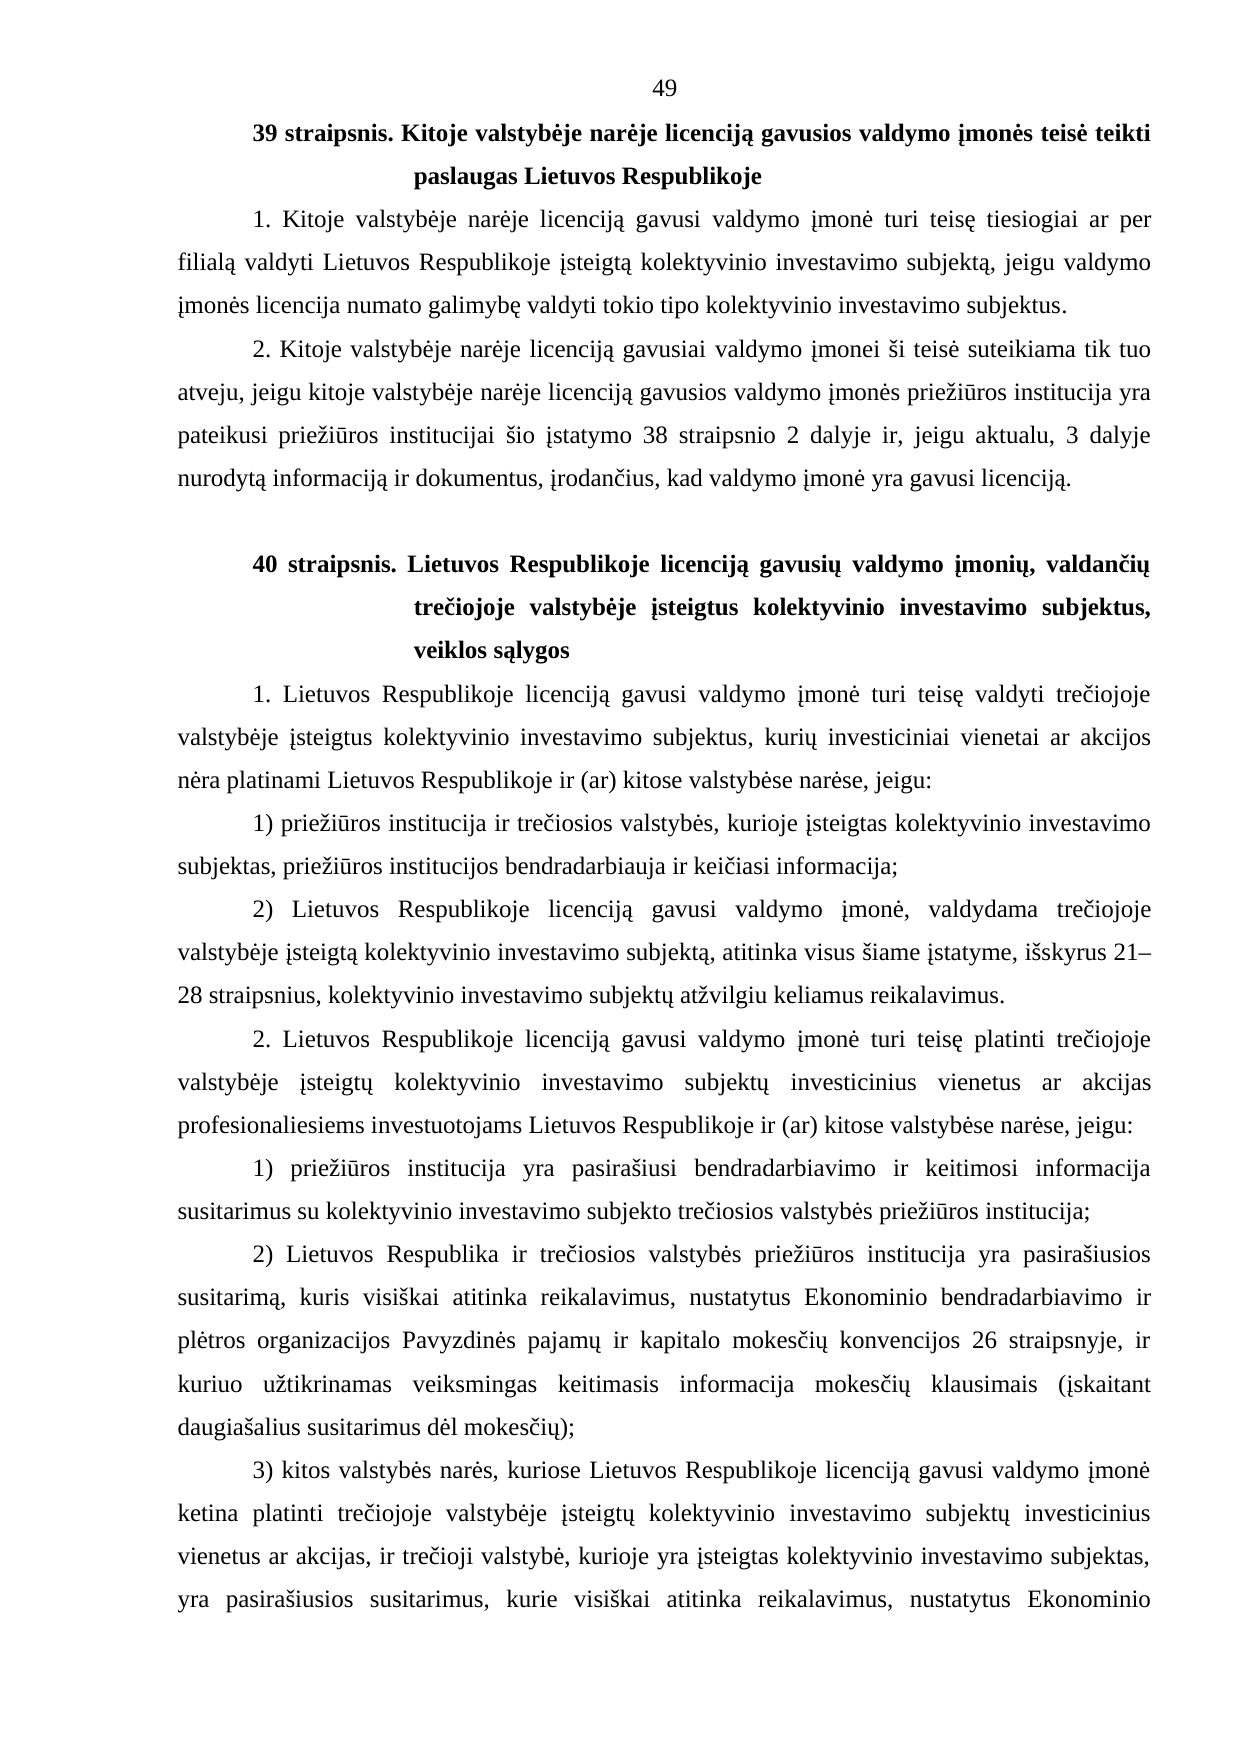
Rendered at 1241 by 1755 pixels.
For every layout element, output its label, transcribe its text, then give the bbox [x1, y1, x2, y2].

text 2. Lietuvos Respublikoje licenciją gavusi valdymo įmonė turi teisę platinti trečiojoje valstybėje įsteigtų kolektyvinio investavimo subjektų investicinius vienetus ar akcijas profesionaliesiems investuotojams Lietuvos Respublikoje ir (ar) kitose valstybėse narėse, jeigu: [177, 1024, 1152, 1139]
text 2. Kitoje valstybėje narėje licenciją gavusiai valdymo įmonei ši teisė suteikiama tik tuo atveju, jeigu kitoje valstybėje narėje licenciją gavusios valdymo įmonės priežiūros institucija yra pateikusi priežiūros institucijai šio įstatymo 38 straipsnio 2 dalyje ir, jeigu aktualu, 3 dalyje nurodytą informaciją ir dokumentus, įrodančius, kad valdymo įmonė yra gavusi licenciją. [177, 334, 1152, 492]
text 2) Lietuvos Respublikoje licenciją gavusi valdymo įmonė, valdydama trečiojoje valstybėje įsteigtą kolektyvinio investavimo subjektą, atitinka visus šiame įstatyme, išskyrus 21–28 straipsnius, kolektyvinio investavimo subjektų atžvilgiu keliamus reikalavimus. [177, 894, 1152, 1009]
text 3) kitos valstybės narės, kuriose Lietuvos Respublikoje licenciją gavusi valdymo įmonė ketina platinti trečiojoje valstybėje įsteigtų kolektyvinio investavimo subjektų investicinius vienetus ar akcijas, ir trečioji valstybė, kurioje yra įsteigtas kolektyvinio investavimo subjektas, yra pasirašiusios susitarimus, kurie visiškai atitinka reikalavimus, nustatytus Ekonominio [177, 1455, 1152, 1613]
text 1. Lietuvos Respublikoje licenciją gavusi valdymo įmonė turi teisę valdyti trečiojoje valstybėje įsteigtus kolektyvinio investavimo subjektus, kurių investiciniai vienetai ar akcijos nėra platinami Lietuvos Respublikoje ir (ar) kitose valstybėse narėse, jeigu: [177, 679, 1152, 794]
text 39 straipsnis. Kitoje valstybėje narėje licenciją gavusios valdymo įmonės teisė teikti paslaugas Lietuvos Respublikoje [252, 118, 1152, 190]
text 1. Kitoje valstybėje narėje licenciją gavusi valdymo įmonė turi teisę tiesiogiai ar per filialą valdyti Lietuvos Respublikoje įsteigtą kolektyvinio investavimo subjektą, jeigu valdymo įmonės licencija numato galimybę valdyti tokio tipo kolektyvinio investavimo subjektus. [177, 204, 1152, 319]
text 2) Lietuvos Respublika ir trečiosios valstybės priežiūros institucija yra pasirašiusios susitarimą, kuris visiškai atitinka reikalavimus, nustatytus Ekonominio bendradarbiavimo ir plėtros organizacijos Pavyzdinės pajamų ir kapitalo mokesčių konvencijos 26 straipsnyje, ir kuriuo užtikrinamas veiksmingas keitimasis informacija mokesčių klausimais (įskaitant daugiašalius susitarimus dėl mokesčių); [177, 1239, 1152, 1441]
text 1) priežiūros institucija ir trečiosios valstybės, kurioje įsteigtas kolektyvinio investavimo subjektas, priežiūros institucijos bendradarbiauja ir keičiasi informacija; [177, 808, 1152, 880]
text 40 straipsnis. Lietuvos Respublikoje licenciją gavusių valdymo įmonių, valdančių trečiojoje valstybėje įsteigtus kolektyvinio investavimo subjektus, veiklos sąlygos [252, 549, 1152, 664]
text 1) priežiūros institucija yra pasirašiusi bendradarbiavimo ir keitimosi informacija susitarimus su kolektyvinio investavimo subjekto trečiosios valstybės priežiūros institucija; [177, 1153, 1152, 1225]
